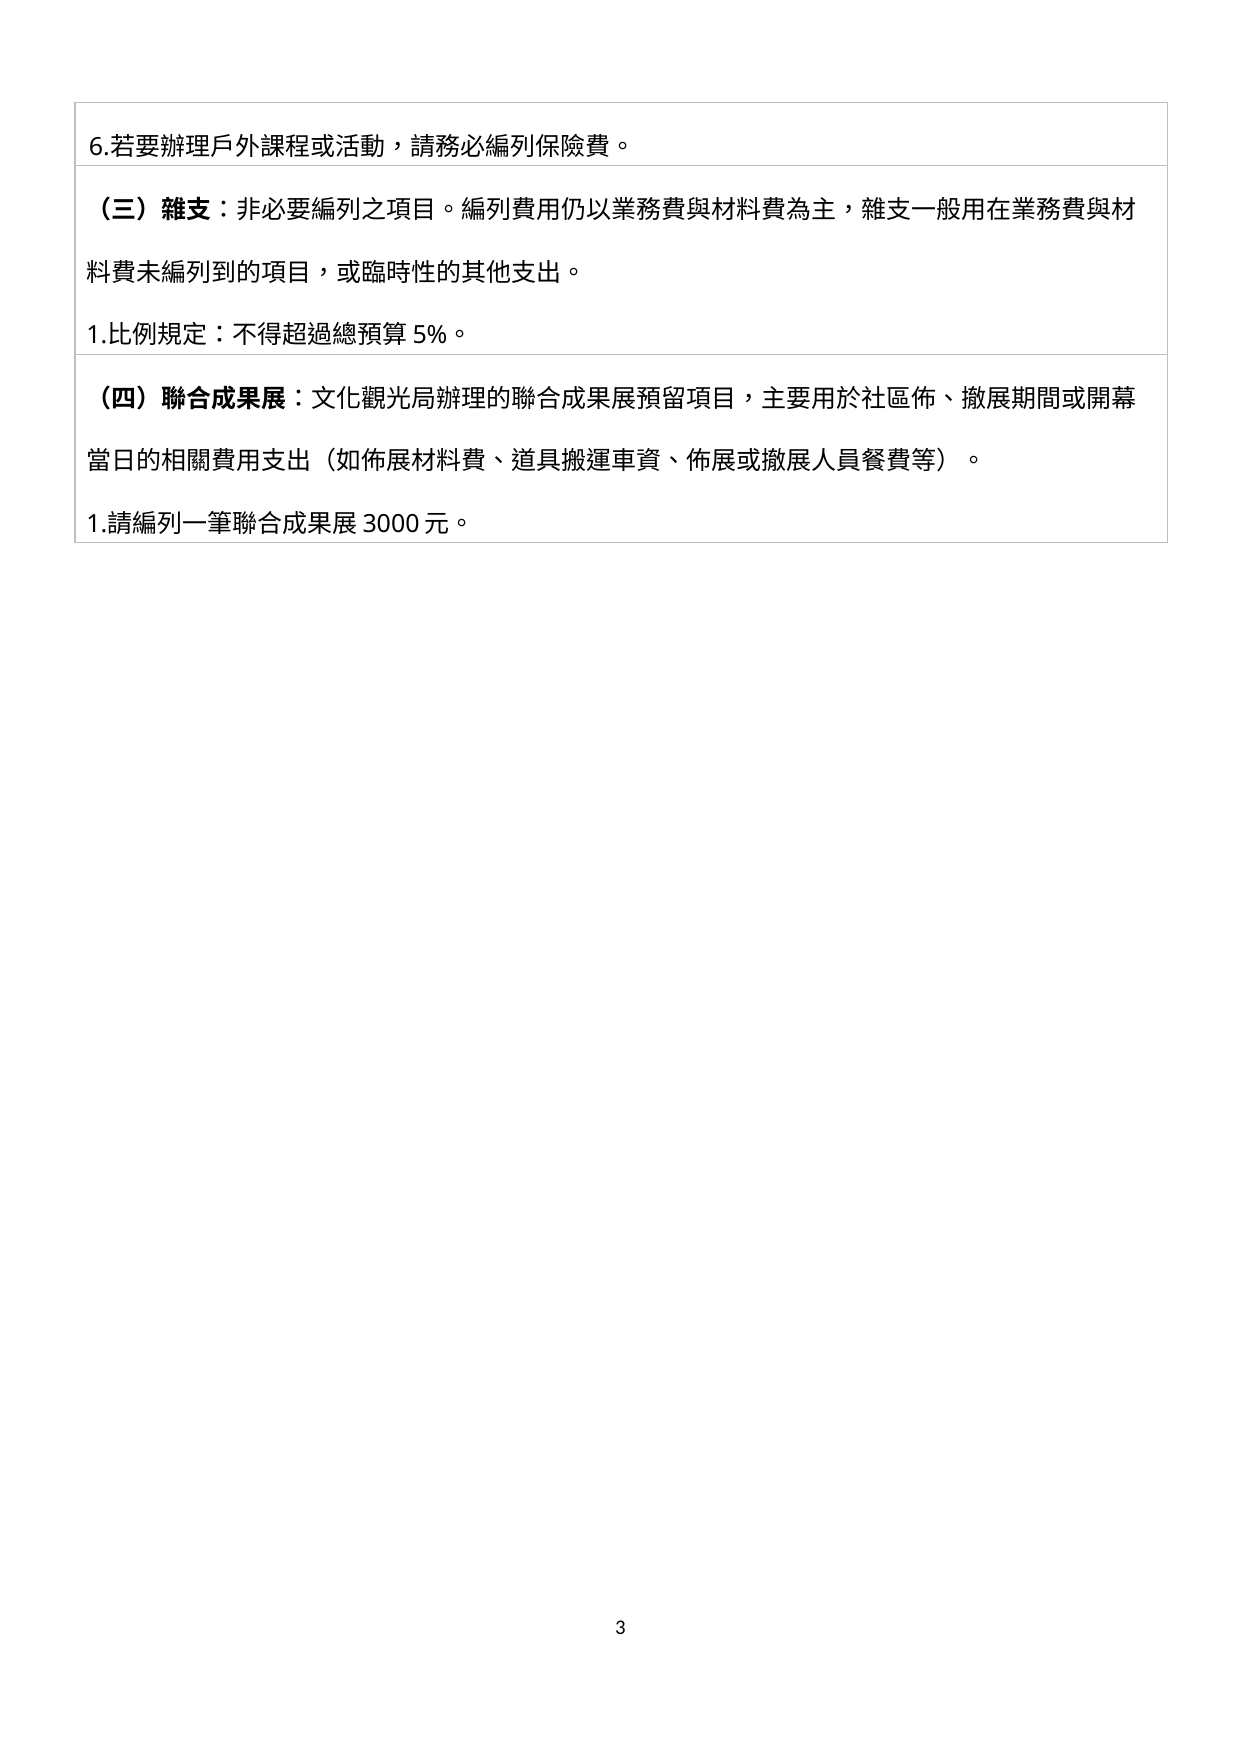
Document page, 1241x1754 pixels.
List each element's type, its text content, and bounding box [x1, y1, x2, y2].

table_cell （四）聯合成果展：文化觀光局辦理的聯合成果展預留項目，主要用於社區佈、撤展期間或開幕當日的相關費用支出（如佈展材料費、道具搬運車資、佈展或撤展人員餐費等）。 1.請編列一筆聯合成果展3000元。 [76, 355, 1167, 542]
table_cell （三）雜支：非必要編列之項目。編列費用仍以業務費與材料費為主，雜支一般用在業務費與材料費未編列到的項目，或臨時性的其他支出。 1.比例規定：不得超過總預算5%。 [76, 166, 1167, 354]
table_cell 6.若要辦理戶外課程或活動，請務必編列保險費。 [76, 103, 1167, 165]
